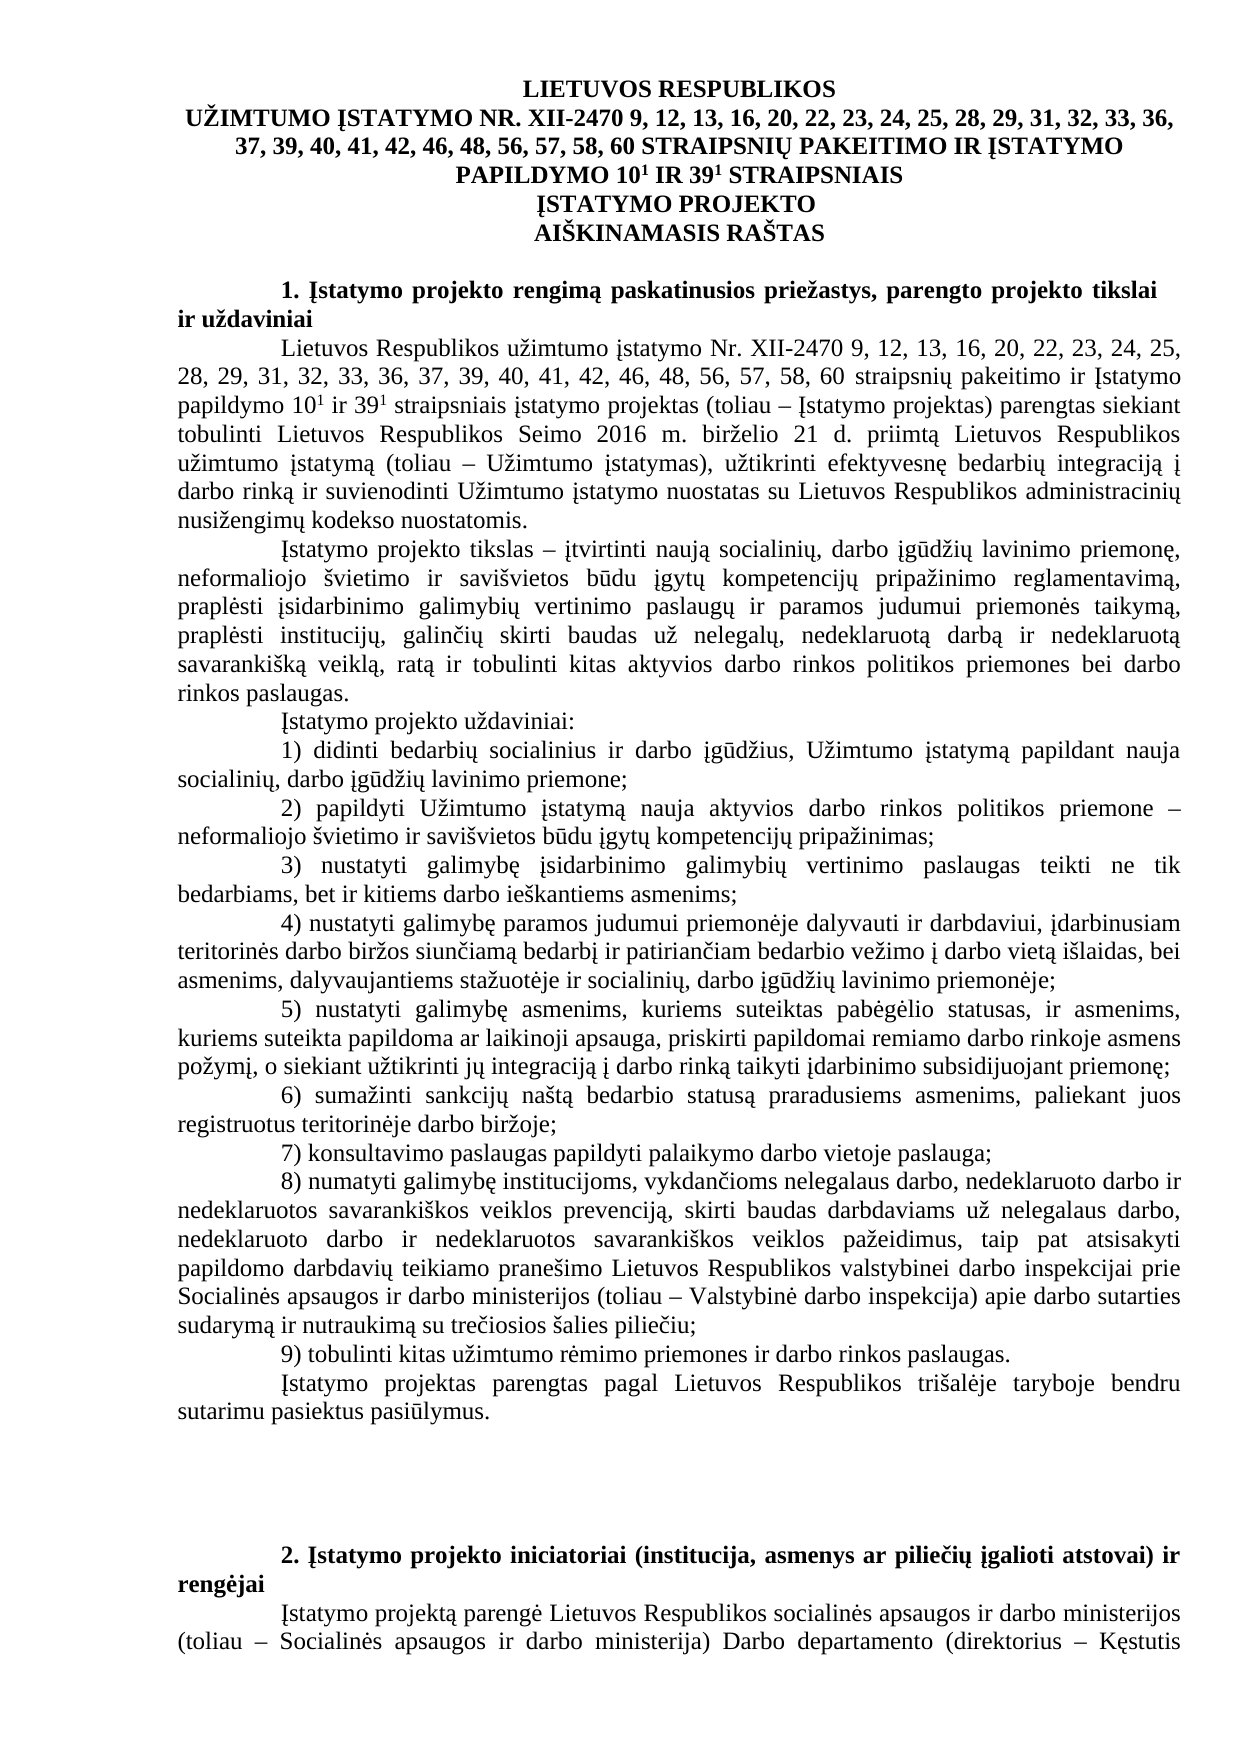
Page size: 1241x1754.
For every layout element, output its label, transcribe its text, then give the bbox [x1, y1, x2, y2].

text ĮSTATYMO PROJEKTO [177, 189, 1181, 218]
text 3) nustatyti galimybę įsidarbinimo galimybių vertinimo paslaugas teikti ne tik bedarbiams, bet ir kitiems darbo ieškantiems asmenims; [177, 850, 1181, 908]
text 7) konsultavimo paslaugas papildyti palaikymo darbo vietoje paslauga; [177, 1138, 1181, 1166]
text 2) papildyti Užimtumo įstatymą nauja aktyvios darbo rinkos politikos priemone –neformaliojo švietimo ir savišvietos būdu įgytų kompetencijų pripažinimas; [177, 793, 1181, 850]
text UŽIMTUMO ĮSTATYMO NR. XII-2470 9, 12, 13, 16, 20, 22, 23, 24, 25, 28, 29, 31, 32, 33, 36, 37, 39, 40, 41, 42, 46, 48, 56, 57, 58, 60 STRAIPSNIŲ PAKEITIMO IR ĮSTATYMO PAPILDYMO 101 IR 391 STRAIPSNIAIS [177, 103, 1181, 189]
text 6) sumažinti sankcijų naštą bedarbio statusą praradusiems asmenims, paliekant juos registruotus teritorinėje darbo biržoje; [177, 1080, 1181, 1138]
text Įstatymo projekto uždaviniai: [177, 706, 1181, 735]
text 5) nustatyti galimybę asmenims, kuriems suteiktas pabėgėlio statusas, ir asmenims, kuriems suteikta papildoma ar laikinoji apsauga, priskirti papildomai remiamo darbo rinkoje asmens požymį, o siekiant užtikrinti jų integraciją į darbo rinką taikyti įdarbinimo subsidijuojant priemonę; [177, 994, 1181, 1080]
text 1) didinti bedarbių socialinius ir darbo įgūdžius, Užimtumo įstatymą papildant nauja socialinių, darbo įgūdžių lavinimo priemone; [177, 735, 1181, 793]
text 8) numatyti galimybę institucijoms, vykdančioms nelegalaus darbo, nedeklaruoto darbo ir nedeklaruotos savarankiškos veiklos prevenciją, skirti baudas darbdaviams už nelegalaus darbo, nedeklaruoto darbo ir nedeklaruotos savarankiškos veiklos pažeidimus, taip pat atsisakyti papildomo darbdavių teikiamo pranešimo Lietuvos Respublikos valstybinei darbo inspekcijai prie Socialinės apsaugos ir darbo ministerijos (toliau – Valstybinė darbo inspekcija) apie darbo sutarties sudarymą ir nutraukimą su trečiosios šalies piliečiu; [177, 1166, 1181, 1339]
text 9) tobulinti kitas užimtumo rėmimo priemones ir darbo rinkos paslaugas. [177, 1339, 1181, 1368]
text AIŠKINAMASIS RAŠTAS [177, 218, 1181, 246]
text 1. Įstatymo projekto rengimą paskatinusios priežastys, parengto projekto tikslai ir uždaviniai [177, 275, 1158, 333]
text Įstatymo projektas parengtas pagal Lietuvos Respublikos trišalėje taryboje bendru sutarimu pasiektus pasiūlymus. [177, 1368, 1181, 1425]
text 4) nustatyti galimybę paramos judumui priemonėje dalyvauti ir darbdaviui, įdarbinusiam teritorinės darbo biržos siunčiamą bedarbį ir patiriančiam bedarbio vežimo į darbo vietą išlaidas, bei asmenims, dalyvaujantiems stažuotėje ir socialinių, darbo įgūdžių lavinimo priemonėje; [177, 908, 1181, 994]
text Įstatymo projektą parengė Lietuvos Respublikos socialinės apsaugos ir darbo ministerijos (toliau – Socialinės apsaugos ir darbo ministerija) Darbo departamento (direktorius – Kęstutis [177, 1598, 1181, 1655]
text LIETUVOS RESPUBLIKOS [177, 74, 1181, 103]
text 2. Įstatymo projekto iniciatoriai (institucija, asmenys ar piliečių įgalioti atstovai) ir rengėjai [177, 1540, 1181, 1598]
text Įstatymo projekto tikslas – įtvirtinti naują socialinių, darbo įgūdžių lavinimo priemonę, neformaliojo švietimo ir savišvietos būdu įgytų kompetencijų pripažinimo reglamentavimą, praplėsti įsidarbinimo galimybių vertinimo paslaugų ir paramos judumui priemonės taikymą, praplėsti institucijų, galinčių skirti baudas už nelegalų, nedeklaruotą darbą ir nedeklaruotą savarankišką veiklą, ratą ir tobulinti kitas aktyvios darbo rinkos politikos priemones bei darbo rinkos paslaugas. [177, 534, 1181, 706]
text Lietuvos Respublikos užimtumo įstatymo Nr. XII-2470 9, 12, 13, 16, 20, 22, 23, 24, 25, 28, 29, 31, 32, 33, 36, 37, 39, 40, 41, 42, 46, 48, 56, 57, 58, 60 straipsnių pakeitimo ir Įstatymo papildymo 101 ir 391 straipsniais įstatymo projektas (toliau – Įstatymo projektas) parengtas siekiant tobulinti Lietuvos Respublikos Seimo 2016 m. birželio 21 d. priimtą Lietuvos Respublikos užimtumo įstatymą (toliau – Užimtumo įstatymas), užtikrinti efektyvesnę bedarbių integraciją į darbo rinką ir suvienodinti Užimtumo įstatymo nuostatas su Lietuvos Respublikos administracinių nusižengimų kodekso nuostatomis. [177, 333, 1181, 534]
